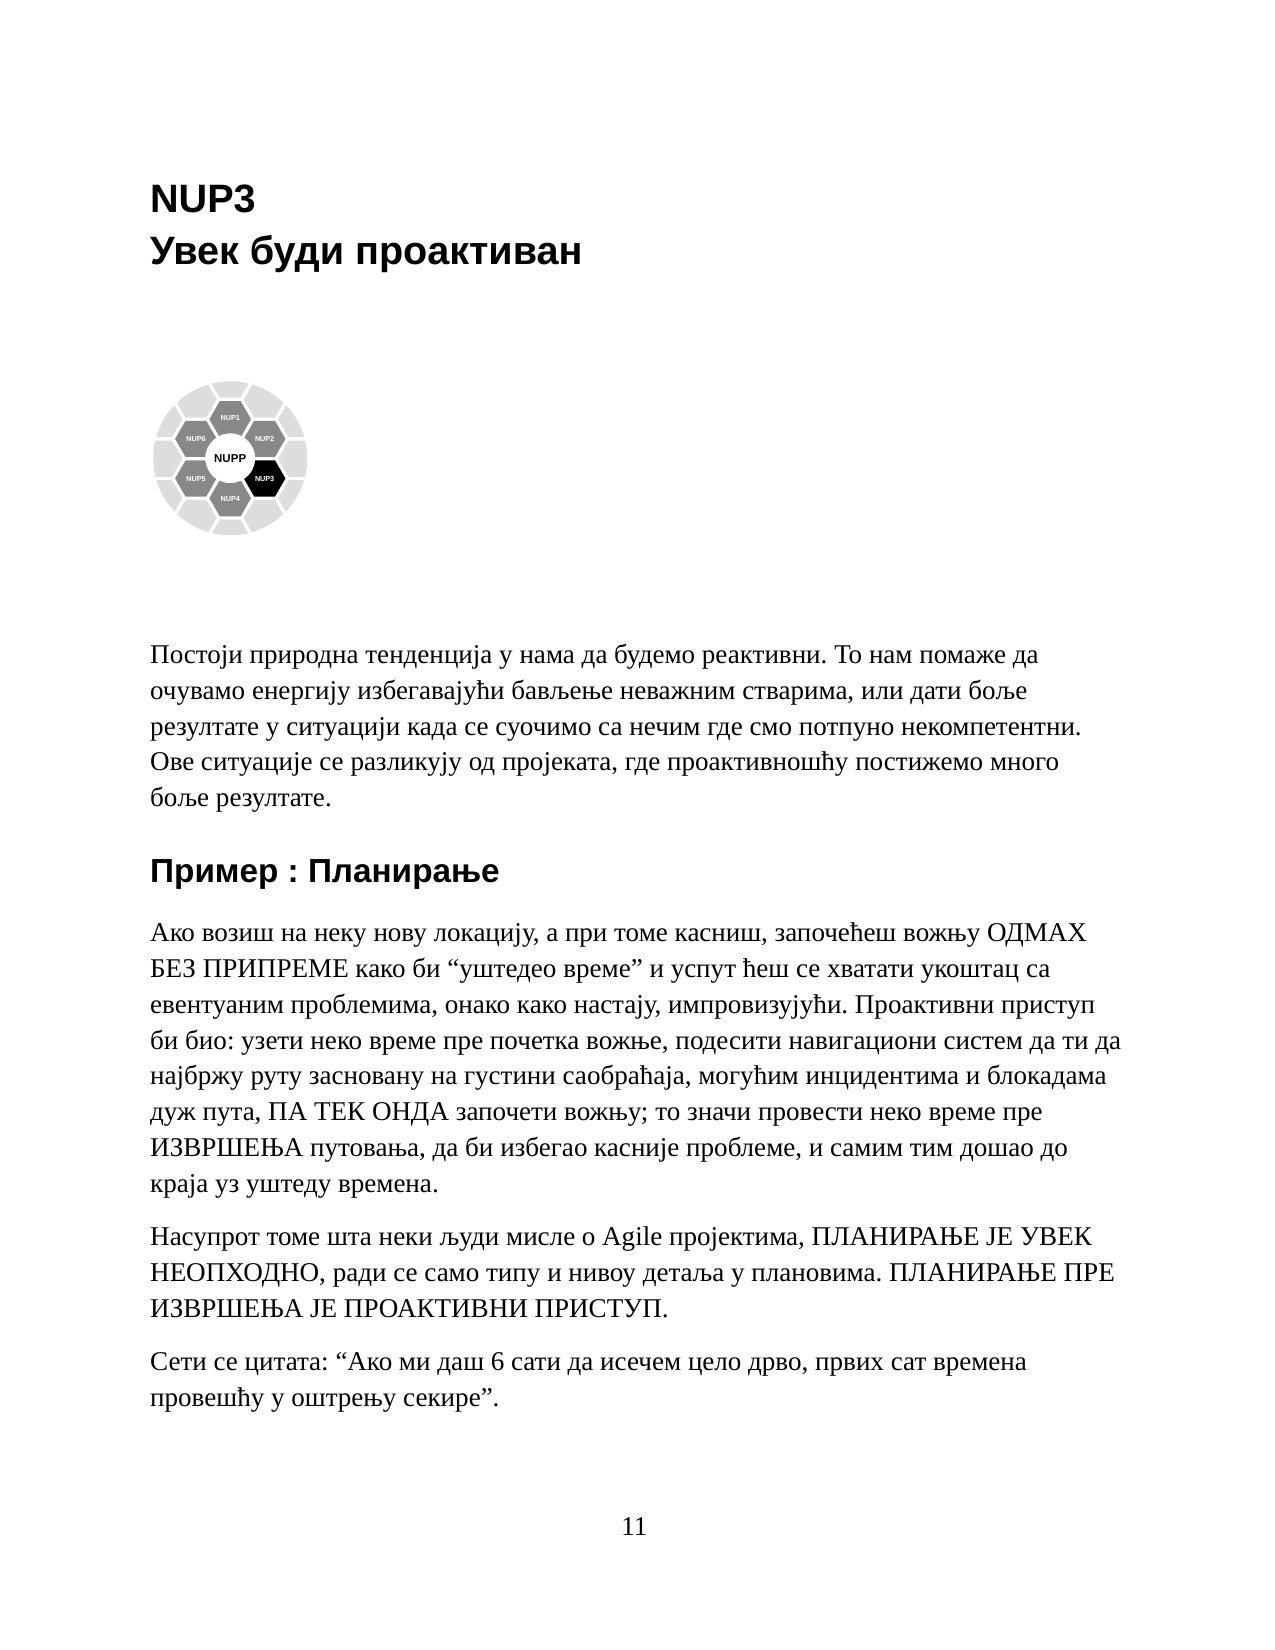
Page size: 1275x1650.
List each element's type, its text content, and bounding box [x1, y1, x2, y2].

text Сети се цитата: “Ако ми даш 6 сати да исечем цело дрво, првих сат времена провешћу у оштрењу секире”. [150, 1345, 1125, 1412]
text Постоји природна тенденција у нама да будемо реактивни. То нам помаже да очувамо енергију избегавајући бављење неважним стварима, или дати боље резултате у ситуацији када се суочимо са нечим где смо потпуно некомпетентни. Ове ситуације се разликују од пројеката, где проактивношћу постижемо много боље резултате. [150, 638, 1125, 812]
text Насупрот томе шта неки људи мисле о Agile пројектима, ПЛАНИРАЊЕ ЈЕ УВЕК НЕОПХОДНО, ради се само типу и нивоу детаља у плановима. ПЛАНИРАЊЕ ПРЕ ИЗВРШЕЊА ЈЕ ПРОАКТИВНИ ПРИСТУП. [150, 1220, 1125, 1323]
subtitle NUP3 Увек буди проактиван [150, 175, 1125, 273]
text Ако возиш на неку нову локацију, а при томе касниш, започећеш вожњу ОДМАХ БЕЗ ПРИПРЕМЕ како би “уштедео време” и успут ћеш се хватати укоштац са евентуаним проблемима, онако како настају, импровизујући. Проактивни приступ би био: узети неко време пре почетка вожње, подесити навигациони систем да ти да најбржу руту засновану на густини саобраћаја, могућим инцидентима и блокадама дуж пута, ПА ТЕК ОНДА започети вожњу; то значи провести неко време пре ИЗВРШЕЊА путовања, да би избегао касније проблеме, и самим тим дошао до краја уз уштеду времена. [150, 917, 1125, 1198]
subtitle Пример : Планирање [150, 851, 1125, 889]
